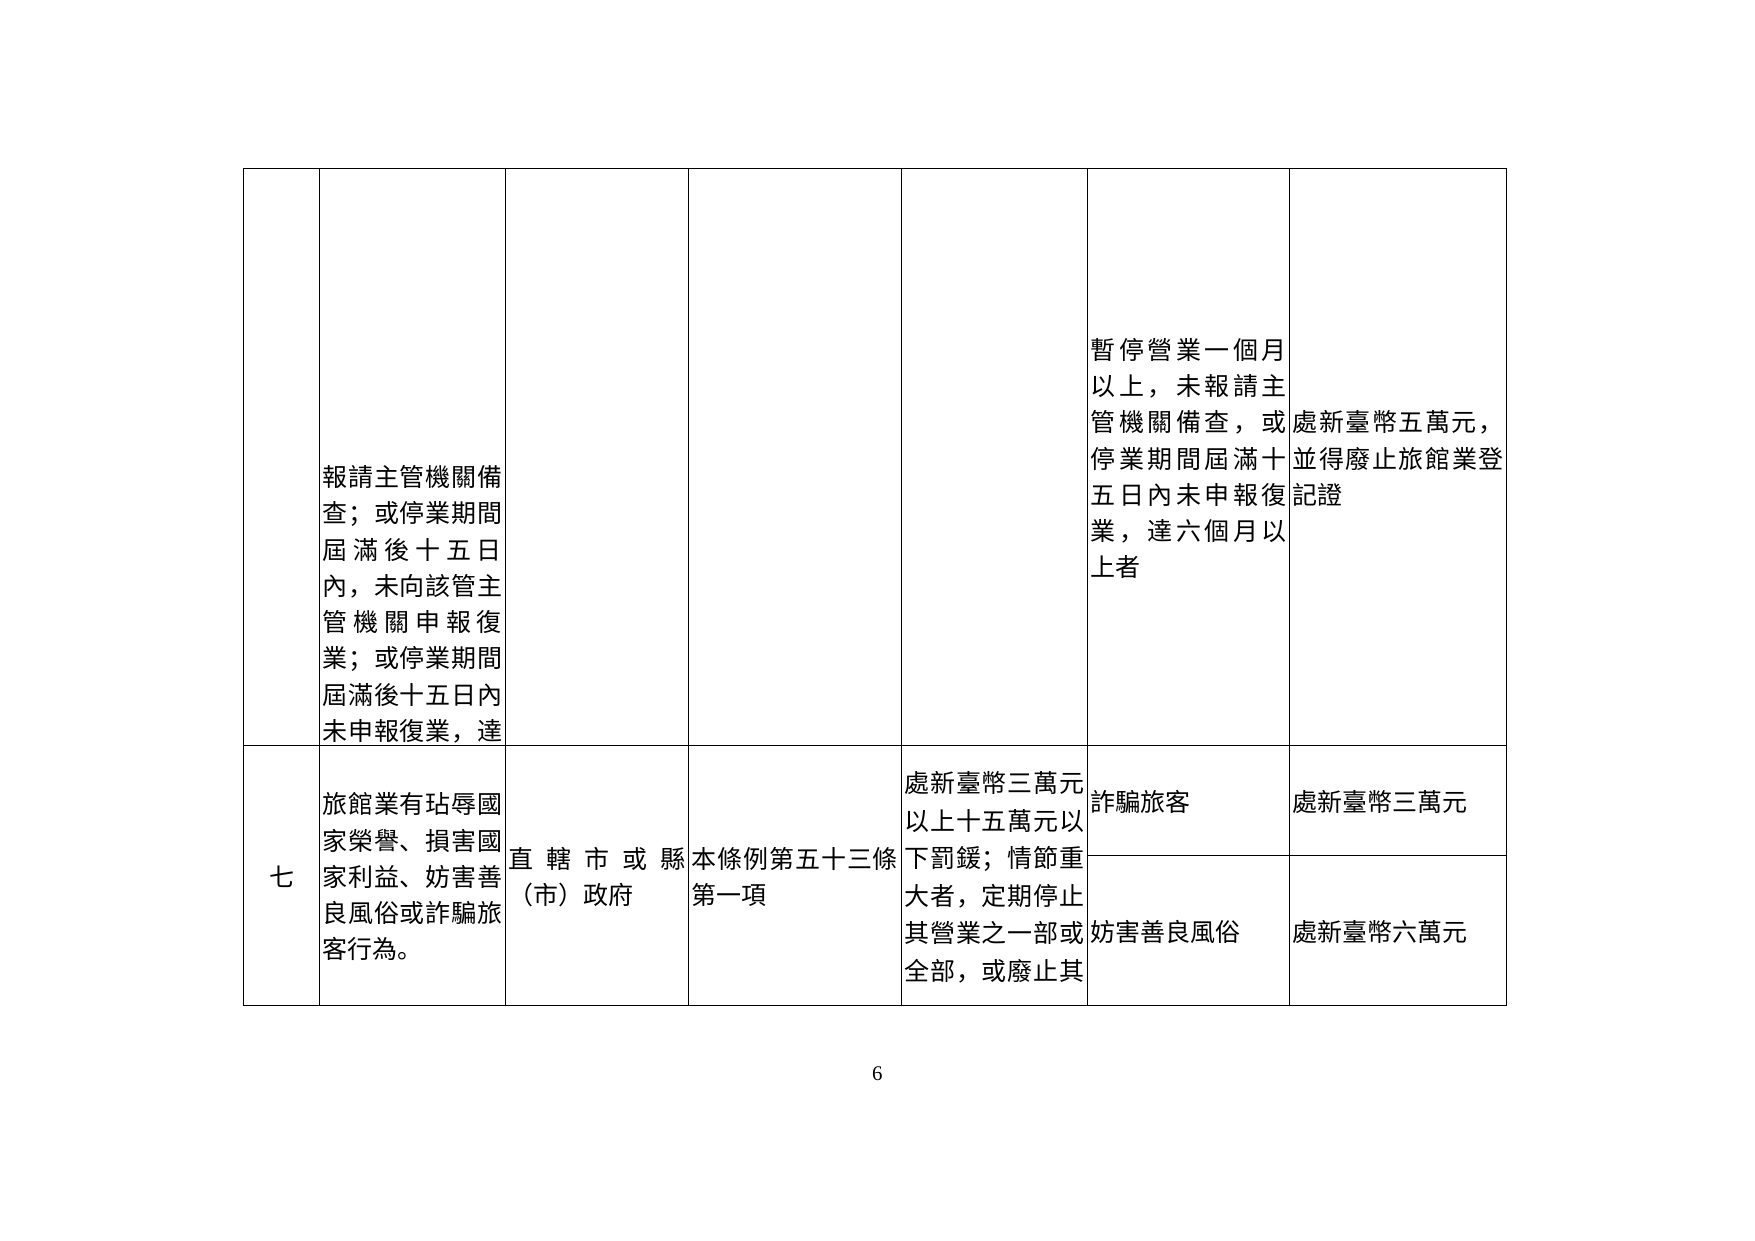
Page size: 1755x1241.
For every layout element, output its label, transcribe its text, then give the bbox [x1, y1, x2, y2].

table_cell 旅館業有玷辱國家榮譽、損害國家利益、妨害善良風俗或詐騙旅客行為。 [320, 746, 505, 1005]
table_cell 處新臺幣三萬元以上十五萬元以下罰鍰；情節重大者，定期停止其營業之一部或全部，或廢止其登記證 [902, 746, 1087, 1005]
table_cell 暫停營業一個月以上，未報請主管機關備查，或停業期間屆滿十五日內未申報復業，達六個月以上者 [1088, 169, 1289, 745]
table_cell 本條例第五十三條第一項 [689, 746, 901, 1005]
table_cell 處新臺幣三萬元 [1290, 746, 1506, 855]
table_cell 處新臺幣六萬元 [1290, 856, 1506, 1005]
table_cell 直轄市或縣（市）政府 [506, 746, 688, 1005]
table_cell 七 [244, 746, 319, 1005]
table_cell 處新臺幣五萬元，並得廢止旅館業登記證 [1290, 169, 1506, 745]
table_cell 詐騙旅客 [1088, 746, 1289, 855]
table_cell 妨害善良風俗 [1088, 856, 1289, 1005]
